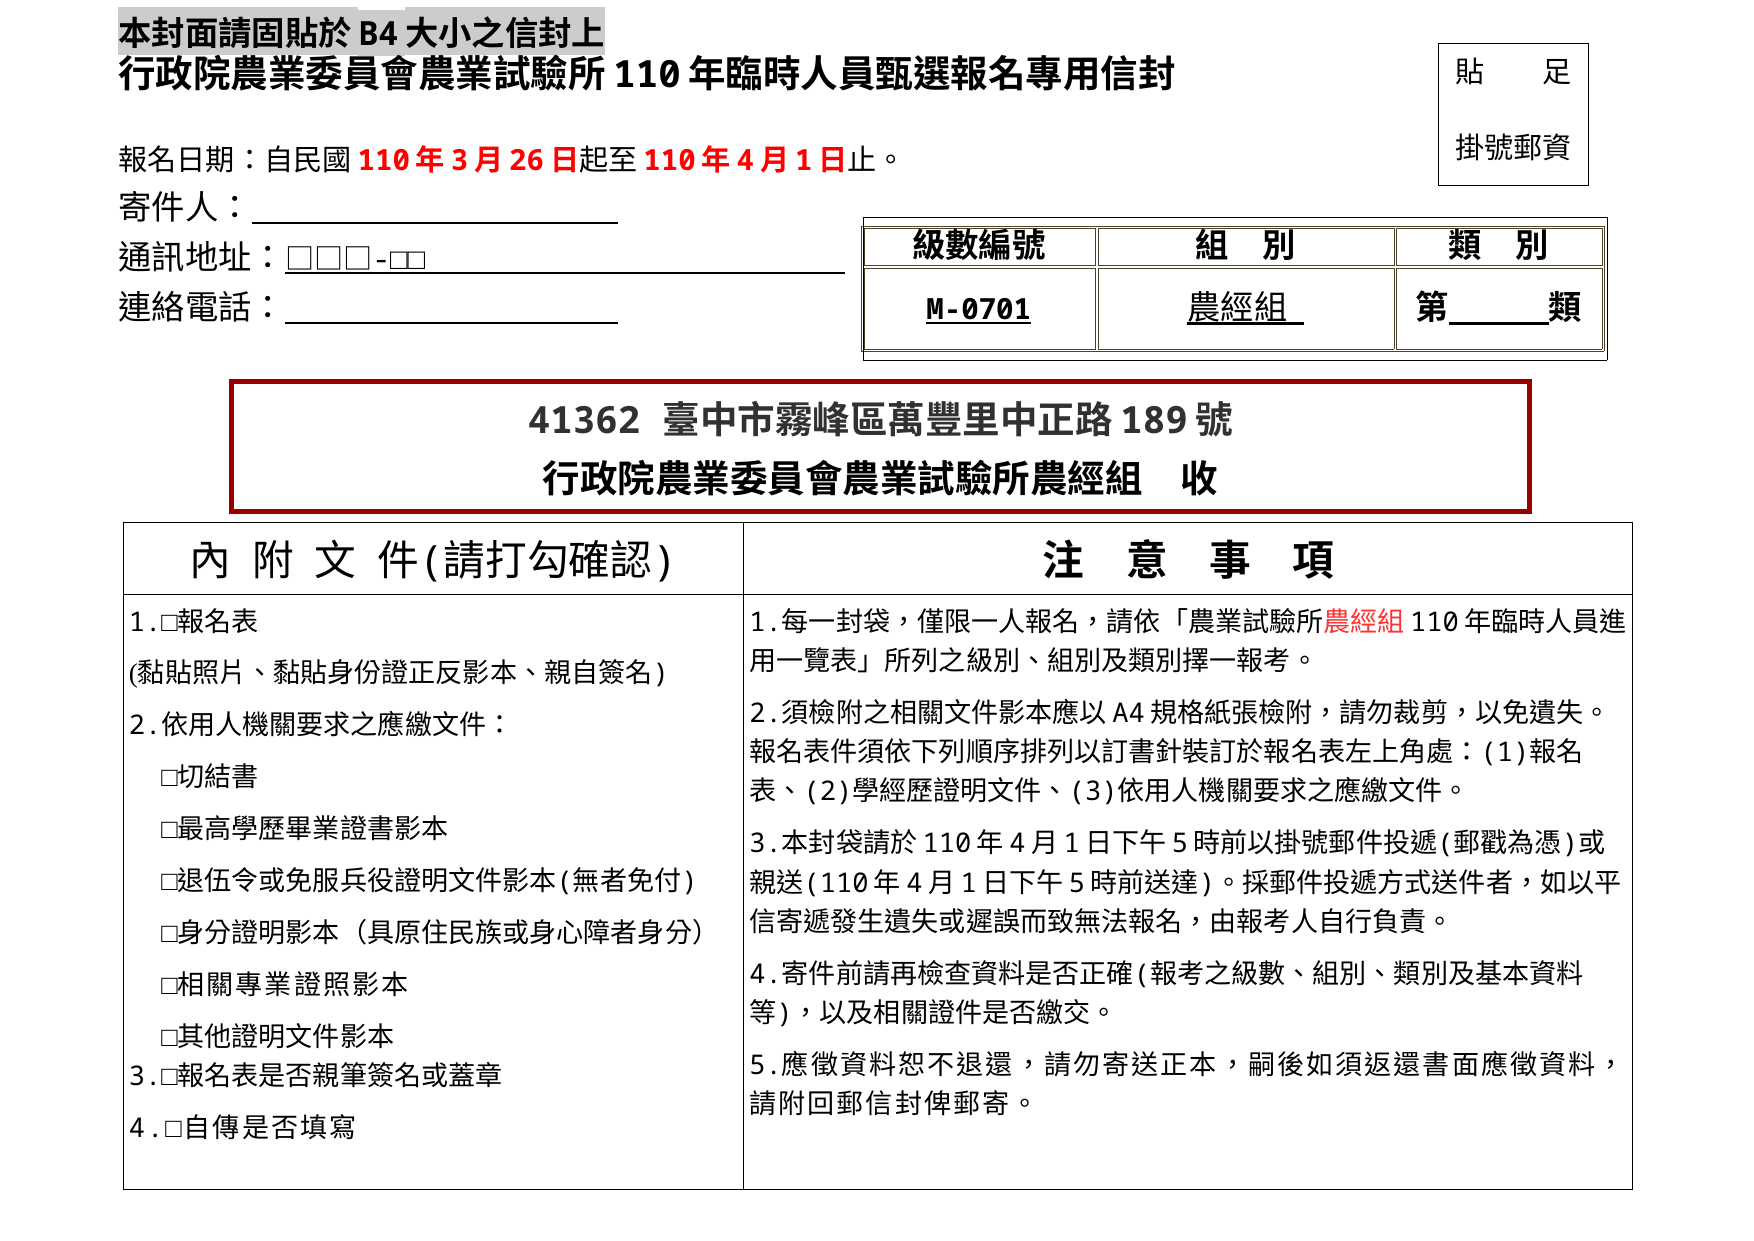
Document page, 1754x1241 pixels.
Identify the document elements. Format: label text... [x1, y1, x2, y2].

table_cell 農經組 [1099, 269, 1394, 349]
text 報名日期：自民國110年3月26日起至110年4月1日止。 [118, 137, 1438, 179]
table_cell M-0701 [865, 269, 1095, 349]
table_header 貼 足 掛號郵資 [1439, 44, 1588, 185]
text 寄件人： [118, 179, 1652, 229]
table_header 41362 臺中市霧峰區萬豐里中正路189號 行政院農業委員會農業試驗所農經組 收 [234, 384, 1527, 509]
text [1589, 54, 1652, 96]
table_header 組 別 [1099, 229, 1394, 265]
text 連絡電話： [118, 279, 861, 329]
text 行政院農業委員會農業試驗所110年臨時人員甄選報名專用信封 [118, 54, 1438, 96]
table_header 級數編號 [865, 229, 1095, 265]
text [1608, 229, 1652, 279]
text 本封面請固貼於B4大小之信封上 [118, 12, 1652, 54]
table_header 類 別 [1397, 229, 1602, 265]
text [1608, 279, 1652, 329]
table_cell 1.□報名表 (黏貼照片、黏貼身份證正反影本、親自簽名) 2.依用人機關要求之應繳文件： □切結書 □最高學歷畢業證書影本 □退伍令或免服兵役證明文件影本(無者免付) □身分證明影本（具原住民族或身心障者身分） □相關專業證照影本 □其他證明文件影本 3.□報名表是否親筆簽名或蓋章 4.□自傳是否填寫 [124, 595, 743, 1189]
text 通訊地址：□□□-□□ [118, 229, 861, 279]
text [864, 218, 1607, 360]
table_cell 1.每一封袋，僅限一人報名，請依「農業試驗所農經組110年臨時人員進用一覽表」所列之級別、組別及類別擇一報考。 2.須檢附之相關文件影本應以A4規格紙張檢附，請勿裁剪，以免遺失。報名表件須依下列順序排列以訂書針裝訂於報名表左上角處：(1)報名表、(2)學經歷證明文件、(3)依用人機關要求之應繳文件。 3.本封袋請於110年4月1日下午5時前以掛號郵件投遞(郵戳為憑)或親送(110年4月1日下午5時前送達)。採郵件投遞方式送件者，如以平信寄遞發生遺失或遲誤而致無法報名，由報考人自行負責。 4.寄件前請再檢查資料是否正確(報考之級數、組別、類別及基本資料等)，以及相關證件是否繳交。 5.應徵資料恕不退還，請勿寄送正本，嗣後如須返還書面應徵資料，請附回郵信封俾郵寄。 [744, 595, 1632, 1189]
text [1589, 137, 1652, 179]
table_header 注 意 事 項 [744, 523, 1632, 594]
table_cell 第 類 [1397, 269, 1602, 349]
table_header 內 附 文 件(請打勾確認) [124, 523, 743, 594]
